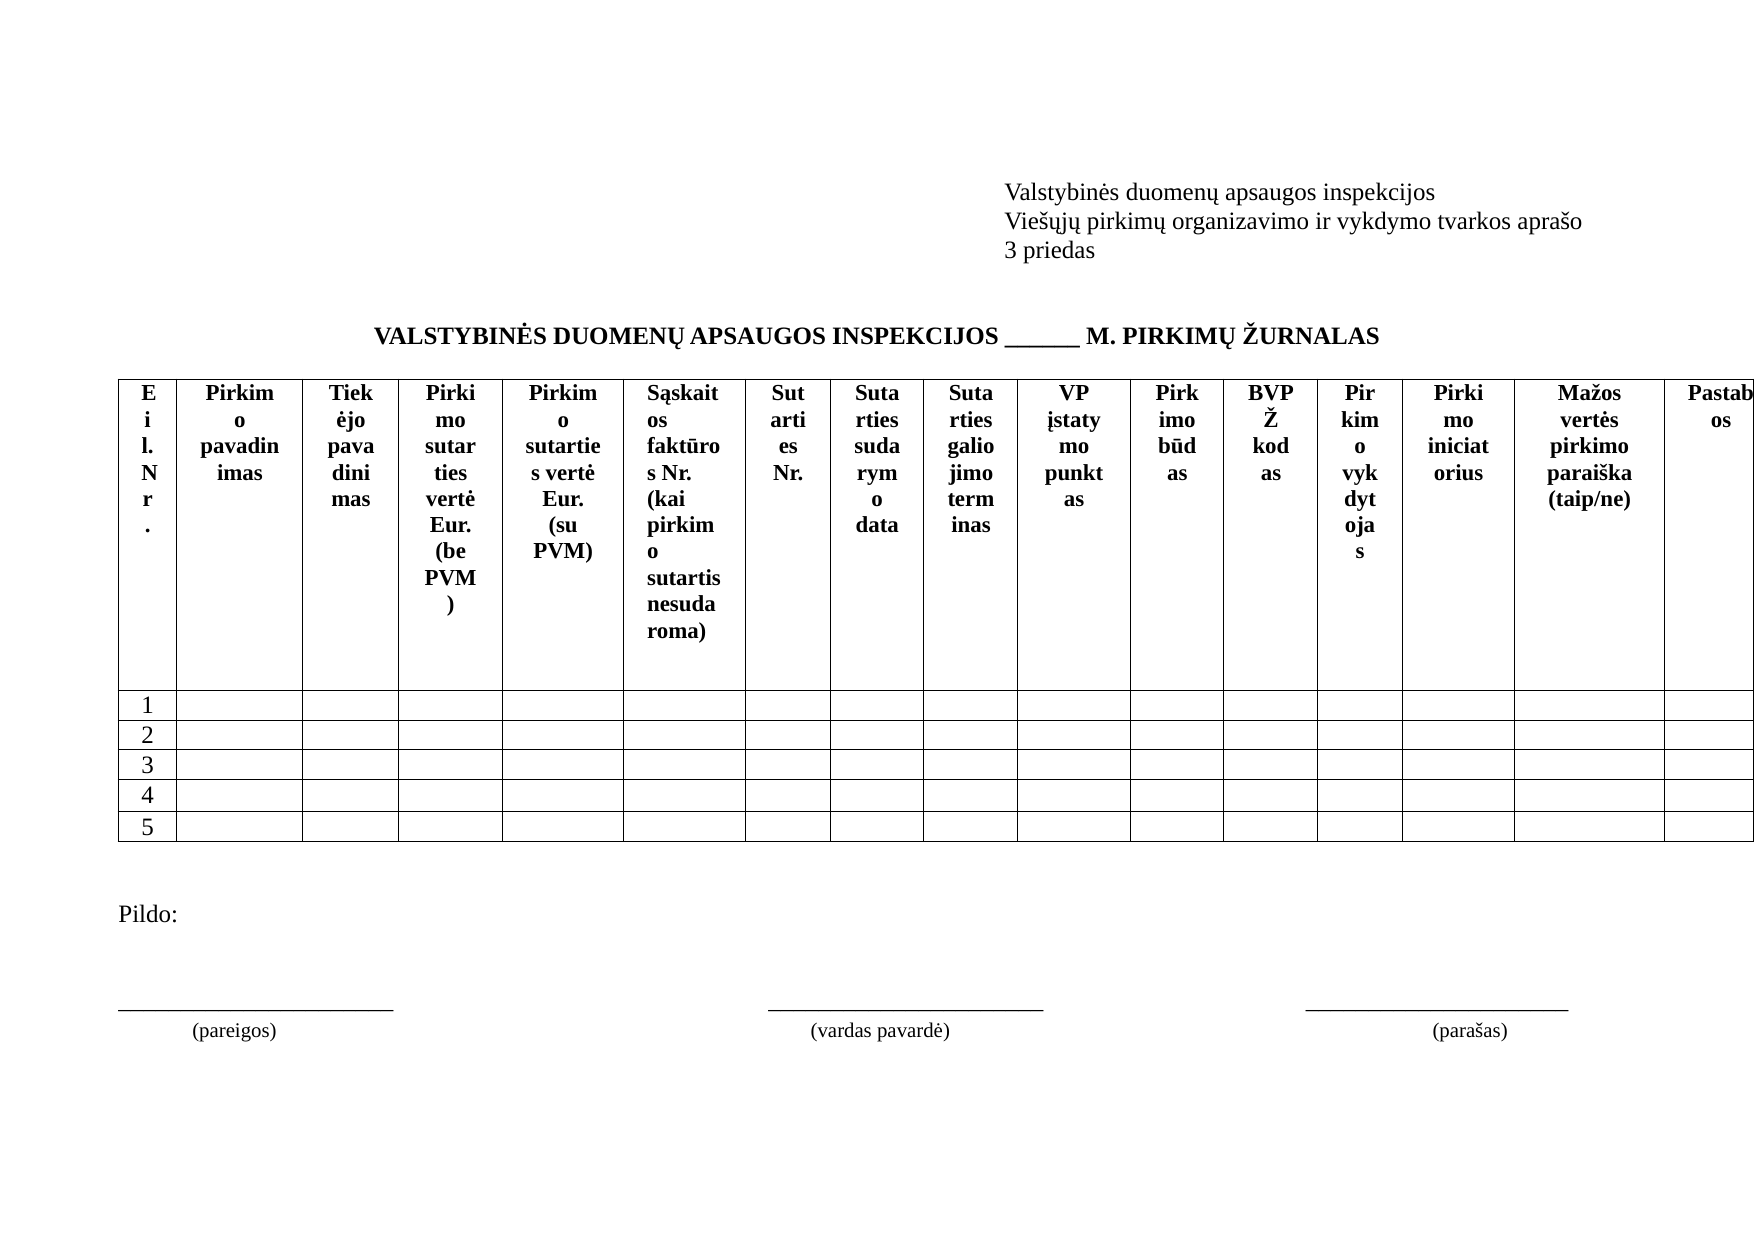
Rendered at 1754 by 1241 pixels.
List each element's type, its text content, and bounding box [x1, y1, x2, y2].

table_header Tiekėjo pavadinimas [303, 380, 398, 689]
table_cell [746, 812, 830, 841]
text VALSTYBINĖS DUOMENŲ APSAUGOS INSPEKCIJOS ______ M. PIRKIMŲ ŽURNALAS [118, 321, 1636, 350]
table_cell [303, 812, 398, 841]
table_cell [303, 780, 398, 811]
table_cell [303, 721, 398, 749]
table_cell [503, 721, 623, 749]
table_cell [924, 721, 1017, 749]
table_cell [1403, 750, 1514, 779]
table_cell [1318, 691, 1402, 719]
table_cell [1224, 750, 1317, 779]
table_cell [1403, 780, 1514, 811]
table_cell [924, 750, 1017, 779]
table_cell [1665, 750, 1753, 779]
table_cell [624, 691, 745, 719]
table_header Pirkimo sutarties vertė Eur. (be PVM) [399, 380, 502, 689]
table_cell [1665, 780, 1753, 811]
table_cell [503, 691, 623, 719]
table_cell [1318, 721, 1402, 749]
table_header Sąskaitos faktūros Nr. (kai pirkimo sutartis nesudaroma) [624, 380, 745, 689]
text Pildo: [118, 899, 1636, 928]
table_cell [1131, 750, 1223, 779]
table_cell [831, 691, 923, 719]
table_cell [303, 750, 398, 779]
text Valstybinės duomenų apsaugos inspekcijos [1004, 177, 1636, 206]
table_cell [1018, 750, 1130, 779]
table_cell [1515, 780, 1664, 811]
table_cell [1515, 691, 1664, 719]
text ______________________ ______________________ _____________________ [118, 985, 1636, 1014]
table_header Sutarties galiojimo terminas [924, 380, 1017, 689]
table_cell [1665, 721, 1753, 749]
table_cell [831, 780, 923, 811]
table_cell 4 [119, 780, 176, 811]
table_cell [1131, 780, 1223, 811]
table_cell [1318, 750, 1402, 779]
table_cell [924, 691, 1017, 719]
table_cell [831, 721, 923, 749]
table_cell [624, 721, 745, 749]
table_cell [746, 721, 830, 749]
table_header Pirkimo vykdytojas [1318, 380, 1402, 689]
text Viešųjų pirkimų organizavimo ir vykdymo tvarkos aprašo [1004, 206, 1636, 235]
table_cell [746, 691, 830, 719]
table_cell [746, 780, 830, 811]
table_cell [1665, 812, 1753, 841]
table_cell [303, 691, 398, 719]
text 3 priedas [1004, 235, 1636, 263]
table_cell [1318, 812, 1402, 841]
table_cell [503, 750, 623, 779]
table_cell 2 [119, 721, 176, 749]
table_cell [1018, 812, 1130, 841]
table_cell [1131, 721, 1223, 749]
table_cell [1515, 721, 1664, 749]
table_cell [624, 780, 745, 811]
table_cell [1403, 691, 1514, 719]
table_header BVPŽ kodas [1224, 380, 1317, 689]
table_header Pirkimo sutarties vertė Eur. (su PVM) [503, 380, 623, 689]
table_cell [1515, 750, 1664, 779]
table_cell [831, 812, 923, 841]
table_cell [1665, 691, 1753, 719]
table_cell [1403, 812, 1514, 841]
table_cell [177, 721, 302, 749]
table_cell [399, 780, 502, 811]
table_header Pirkimo iniciatorius [1403, 380, 1514, 689]
table_cell [1224, 812, 1317, 841]
table_cell [1224, 721, 1317, 749]
table_cell [1224, 691, 1317, 719]
table_cell [1131, 812, 1223, 841]
table_header Sutarties Nr. [746, 380, 830, 689]
table_cell [399, 691, 502, 719]
table_cell 3 [119, 750, 176, 779]
table_header Pirkimo būdas [1131, 380, 1223, 689]
table_cell [1131, 691, 1223, 719]
table_header Sutarties sudarymo data [831, 380, 923, 689]
table_cell [177, 780, 302, 811]
table_cell [1318, 780, 1402, 811]
table_cell [177, 691, 302, 719]
table_cell [1018, 780, 1130, 811]
table_cell [1018, 721, 1130, 749]
table_cell [746, 750, 830, 779]
text (pareigos) (vardas pavardė) (parašas) [118, 1014, 1636, 1043]
table_cell 1 [119, 691, 176, 719]
table_cell [831, 750, 923, 779]
table_cell [503, 812, 623, 841]
table_cell [399, 812, 502, 841]
table_cell [1018, 691, 1130, 719]
table_cell [503, 780, 623, 811]
table_cell [624, 750, 745, 779]
table_cell [177, 812, 302, 841]
table_cell [924, 812, 1017, 841]
table_cell [399, 721, 502, 749]
table_cell [624, 812, 745, 841]
table_cell [924, 780, 1017, 811]
table_header Pastabos [1665, 380, 1753, 689]
table_cell [1515, 812, 1664, 841]
table_header Eil. Nr. [119, 380, 176, 689]
table_header Mažos vertės pirkimo paraiška (taip/ne) [1515, 380, 1664, 689]
table_header Pirkimo pavadinimas [177, 380, 302, 689]
table_cell 5 [119, 812, 176, 841]
table_cell [177, 750, 302, 779]
table_cell [1224, 780, 1317, 811]
table_cell [1403, 721, 1514, 749]
table_cell [399, 750, 502, 779]
table_header VP įstatymo punktas [1018, 380, 1130, 689]
